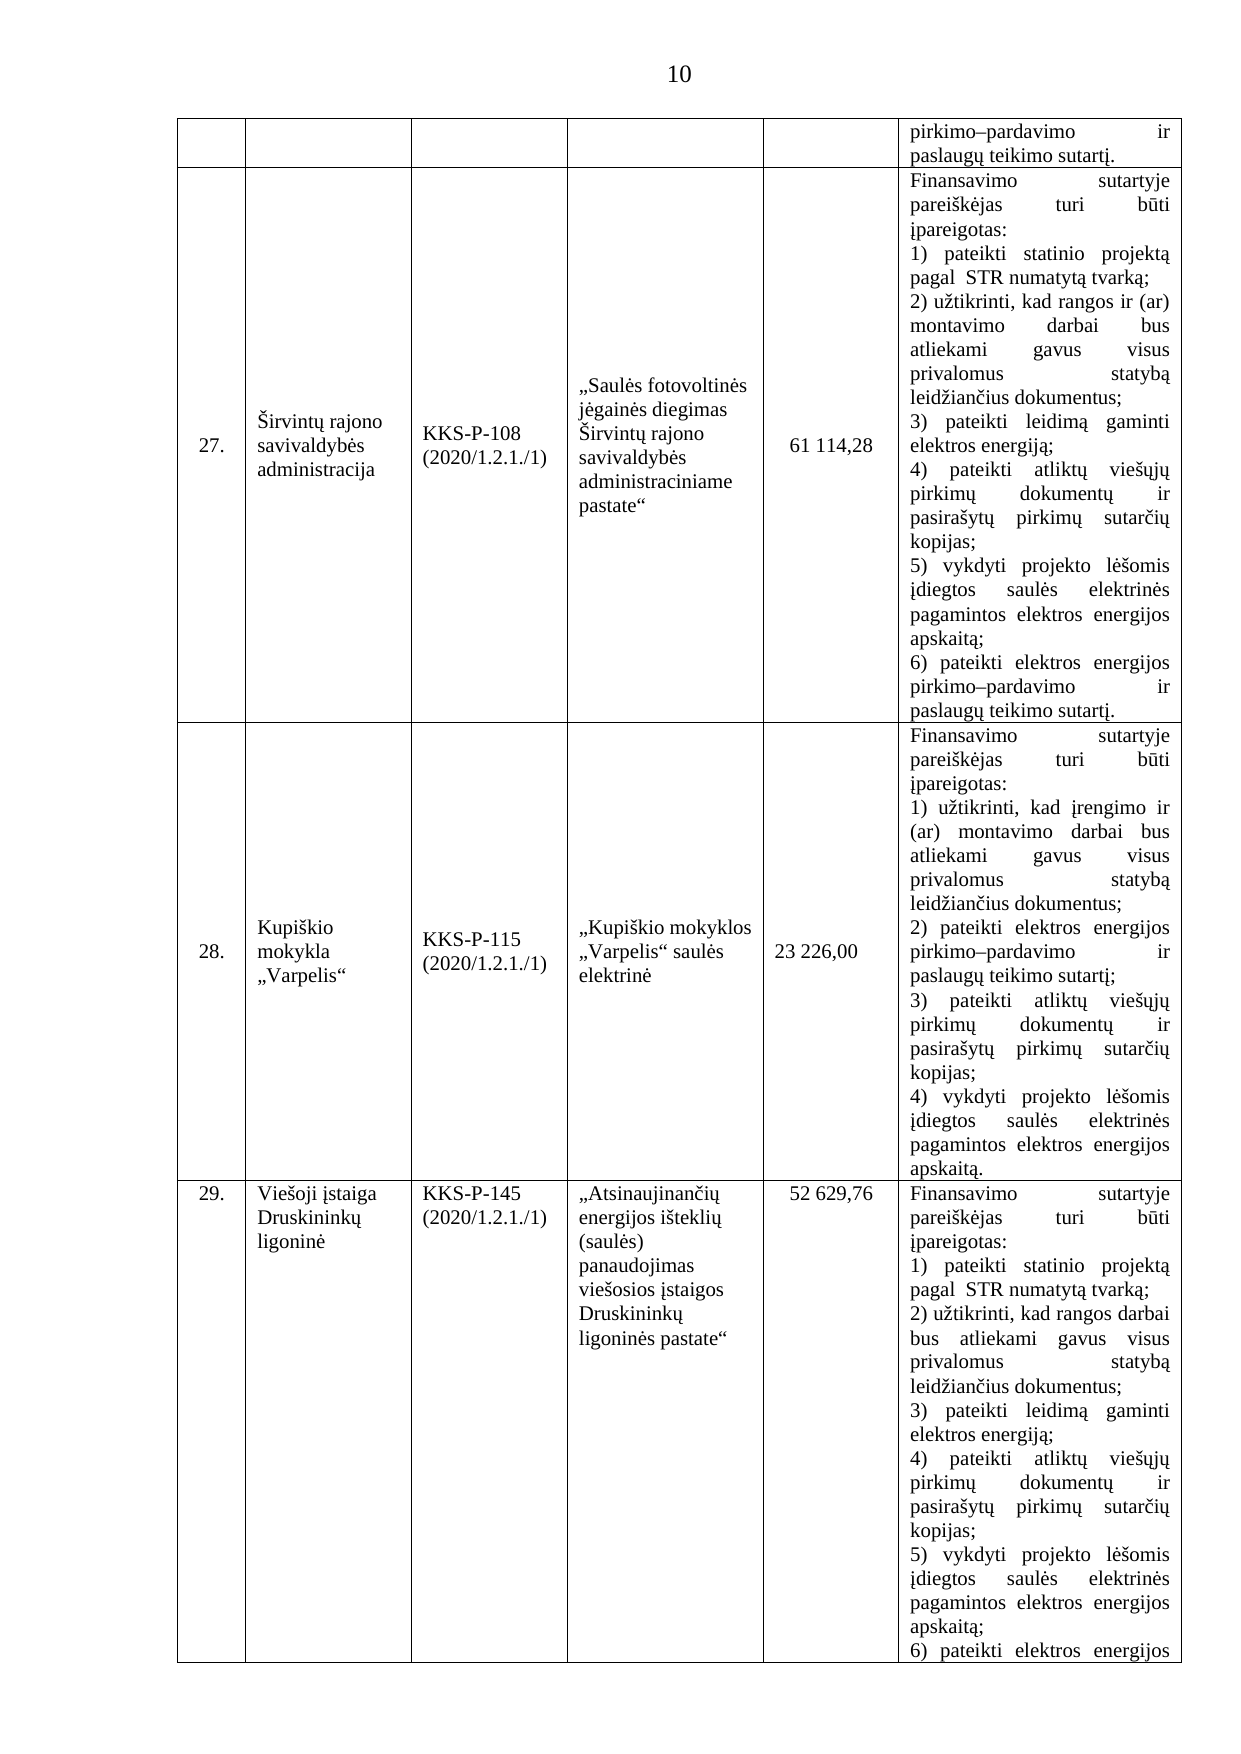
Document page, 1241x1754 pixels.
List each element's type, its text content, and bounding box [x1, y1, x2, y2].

table_cell [568, 119, 763, 167]
table_cell KKS-P-115 (2020/1.2.1./1) [412, 723, 567, 1180]
table_cell Kupiškio mokykla „Varpelis“ [246, 723, 411, 1180]
table_cell 29. [178, 1181, 245, 1662]
table_cell [764, 119, 898, 167]
table_cell [412, 119, 567, 167]
table_cell Širvintų rajono savivaldybės administracija [246, 168, 411, 722]
table_cell Finansavimo sutartyje pareiškėjas turi būti įpareigotas: 1) užtikrinti, kad įrengimo ir (ar) montavimo darbai bus atliekami gavus visus privalomus statybą leidžiančius dokumentus; 2) pateikti elektros energijos pirkimo–pardavimo ir paslaugų teikimo sutartį; 3) pateikti atliktų viešųjų pirkimų dokumentų ir pasirašytų pirkimų sutarčių kopijas; 4) vykdyti projekto lėšomis įdiegtos saulės elektrinės pagamintos elektros energijos apskaitą. [899, 723, 1181, 1180]
table_cell Finansavimo sutartyje pareiškėjas turi būti įpareigotas: 1) pateikti statinio projektą pagal STR numatytą tvarką; 2) užtikrinti, kad rangos ir (ar) montavimo darbai bus atliekami gavus visus privalomus statybą leidžiančius dokumentus; 3) pateikti leidimą gaminti elektros energiją; 4) pateikti atliktų viešųjų pirkimų dokumentų ir pasirašytų pirkimų sutarčių kopijas; 5) vykdyti projekto lėšomis įdiegtos saulės elektrinės pagamintos elektros energijos apskaitą; 6) pateikti elektros energijos pirkimo–pardavimo ir paslaugų teikimo sutartį. [899, 168, 1181, 722]
table_cell [178, 119, 245, 167]
table_cell Finansavimo sutartyje pareiškėjas turi būti įpareigotas: 1) pateikti statinio projektą pagal STR numatytą tvarką; 2) užtikrinti, kad rangos darbai bus atliekami gavus visus privalomus statybą leidžiančius dokumentus; 3) pateikti leidimą gaminti elektros energiją; 4) pateikti atliktų viešųjų pirkimų dokumentų ir pasirašytų pirkimų sutarčių kopijas; 5) vykdyti projekto lėšomis įdiegtos saulės elektrinės pagamintos elektros energijos apskaitą; 6) pateikti elektros energijos [899, 1181, 1181, 1662]
table_cell [246, 119, 411, 167]
table_cell Viešoji įstaiga Druskininkų ligoninė [246, 1181, 411, 1662]
table_cell „Saulės fotovoltinės jėgainės diegimas Širvintų rajono savivaldybės administraciniame pastate“ [568, 168, 763, 722]
table_cell 52 629,76 [764, 1181, 898, 1662]
table_cell 27. [178, 168, 245, 722]
table_cell pirkimo–pardavimo ir paslaugų teikimo sutartį. [899, 119, 1181, 167]
table_cell KKS-P-145 (2020/1.2.1./1) [412, 1181, 567, 1662]
table_cell 61 114,28 [764, 168, 898, 722]
table_cell KKS-P-108 (2020/1.2.1./1) [412, 168, 567, 722]
table_cell 23 226,00 [764, 723, 898, 1180]
table_cell „Atsinaujinančių energijos išteklių (saulės) panaudojimas viešosios įstaigos Druskininkų ligoninės pastate“ [568, 1181, 763, 1662]
table_cell 28. [178, 723, 245, 1180]
table_cell „Kupiškio mokyklos „Varpelis“ saulės elektrinė [568, 723, 763, 1180]
